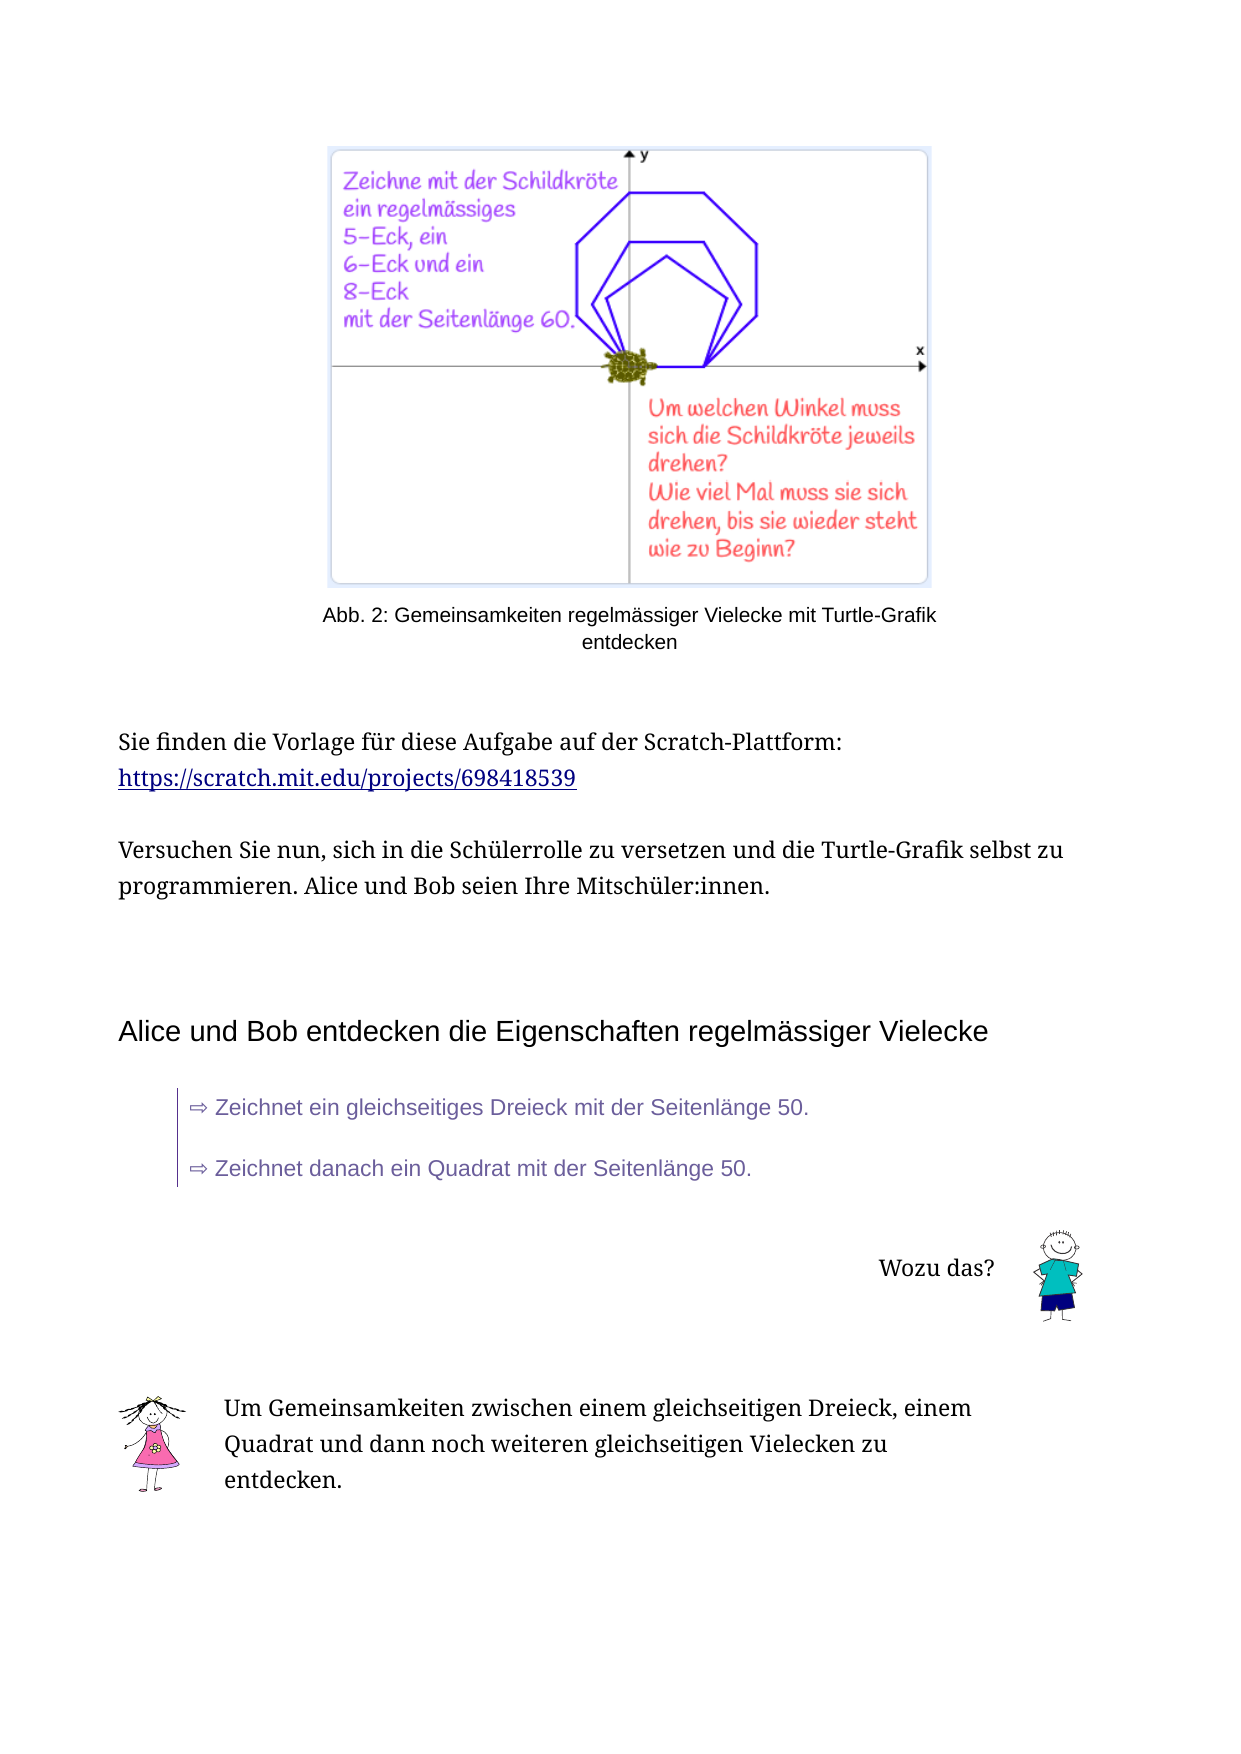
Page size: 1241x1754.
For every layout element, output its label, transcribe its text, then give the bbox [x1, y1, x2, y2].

picture [327, 146, 932, 588]
text Versuchen Sie nun, sich in die Schülerrolle zu versetzen und die Turtle-Grafik selbst zu programmieren. Alice und Bob seien Ihre Mitschüler:innen. [118, 834, 1122, 901]
text Alice und Bob entdecken die Eigenschaften regelmässiger Vielecke [118, 1014, 1122, 1047]
text ⇨ Zeichnet ein gleichseitiges Dreieck mit der Seitenlänge 50. [178, 1088, 1075, 1121]
text Abb. 2: Gemeinsamkeiten regelmässiger Vielecke mit Turtle-Grafik entdecken [315, 147, 944, 654]
text Um Gemeinsamkeiten zwischen einem gleichseitigen Dreieck, einem Quadrat und dann noch weiteren gleichseitigen Vielecken zu entdecken. [118, 1392, 1004, 1495]
text ⇨ Zeichnet danach ein Quadrat mit der Seitenlänge 50. [178, 1149, 1075, 1187]
text Wozu das? [207, 1191, 1122, 1363]
text Sie finden die Vorlage für diese Aufgabe auf der Scratch-Plattform: https://scratch.mit.edu/projects/698418539 [118, 726, 1122, 793]
